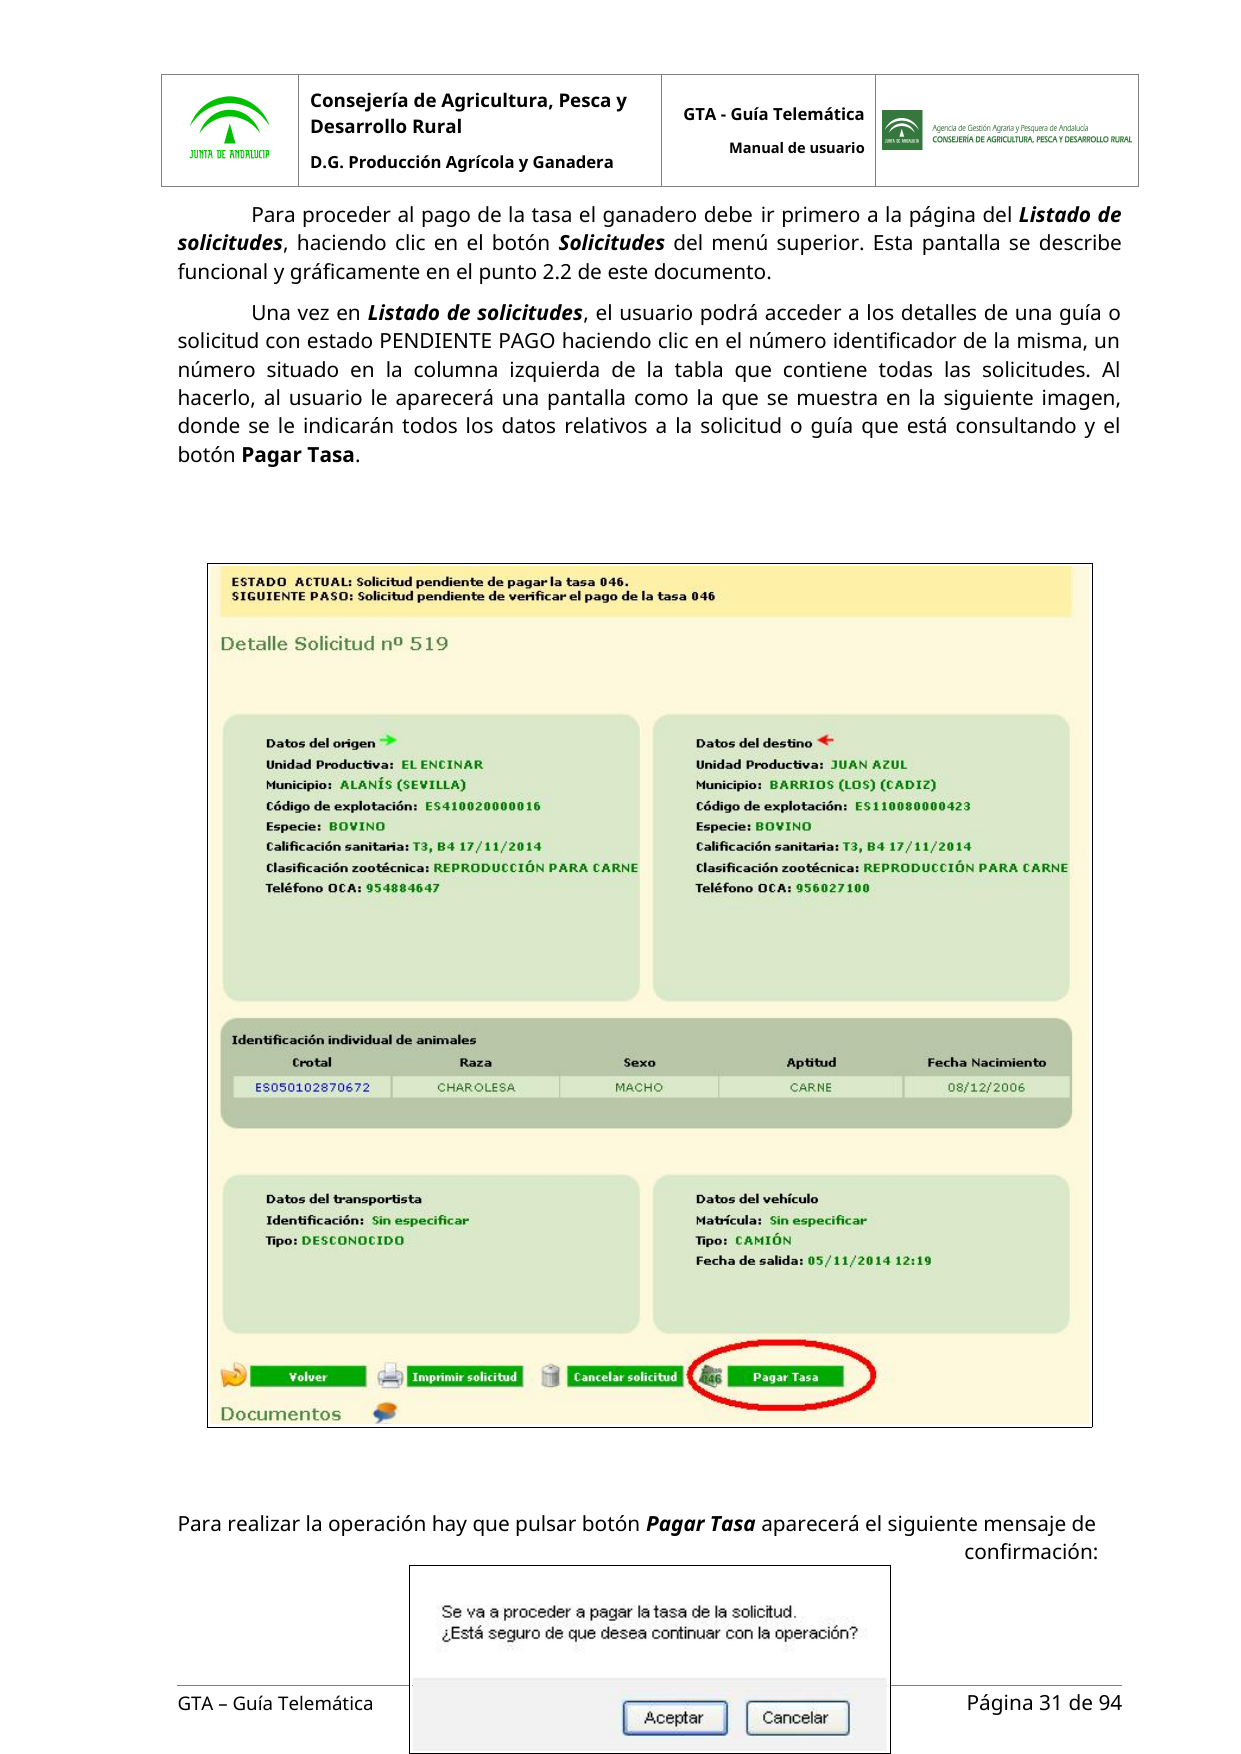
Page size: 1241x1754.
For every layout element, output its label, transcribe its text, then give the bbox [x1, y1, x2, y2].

text Una vez en Listado de solicitudes, el usuario podrá acceder a los detalles de una guía o solicitud con estado PENDIENTE PAGO haciendo clic en el número identificador de la misma, un número situado en la columna izquierda de la tabla que contiene todas las solicitudes. Al hacerlo, al usuario le aparecerá una pantalla como la que se muestra en la siguiente imagen, donde se le indicarán todos los datos relativos a la solicitud o guía que está consultando y el botón Pagar Tasa. [177, 298, 1122, 468]
picture [210, 566, 1089, 1424]
picture [882, 110, 1132, 150]
text Para proceder al pago de la tasa el ganadero debe ir primero a la página del Listado de solicitudes, haciendo clic en el botón Solicitudes del menú superior. Esta pantalla se describe funcional y gráficamente en el punto 2.2 de este documento. [177, 200, 1122, 285]
text Para realizar la operación hay que pulsar botón Pagar Tasa aparecerá el siguiente mensaje de confirmación: [177, 1509, 1122, 1566]
picture [189, 96, 269, 159]
picture [412, 1568, 887, 1751]
